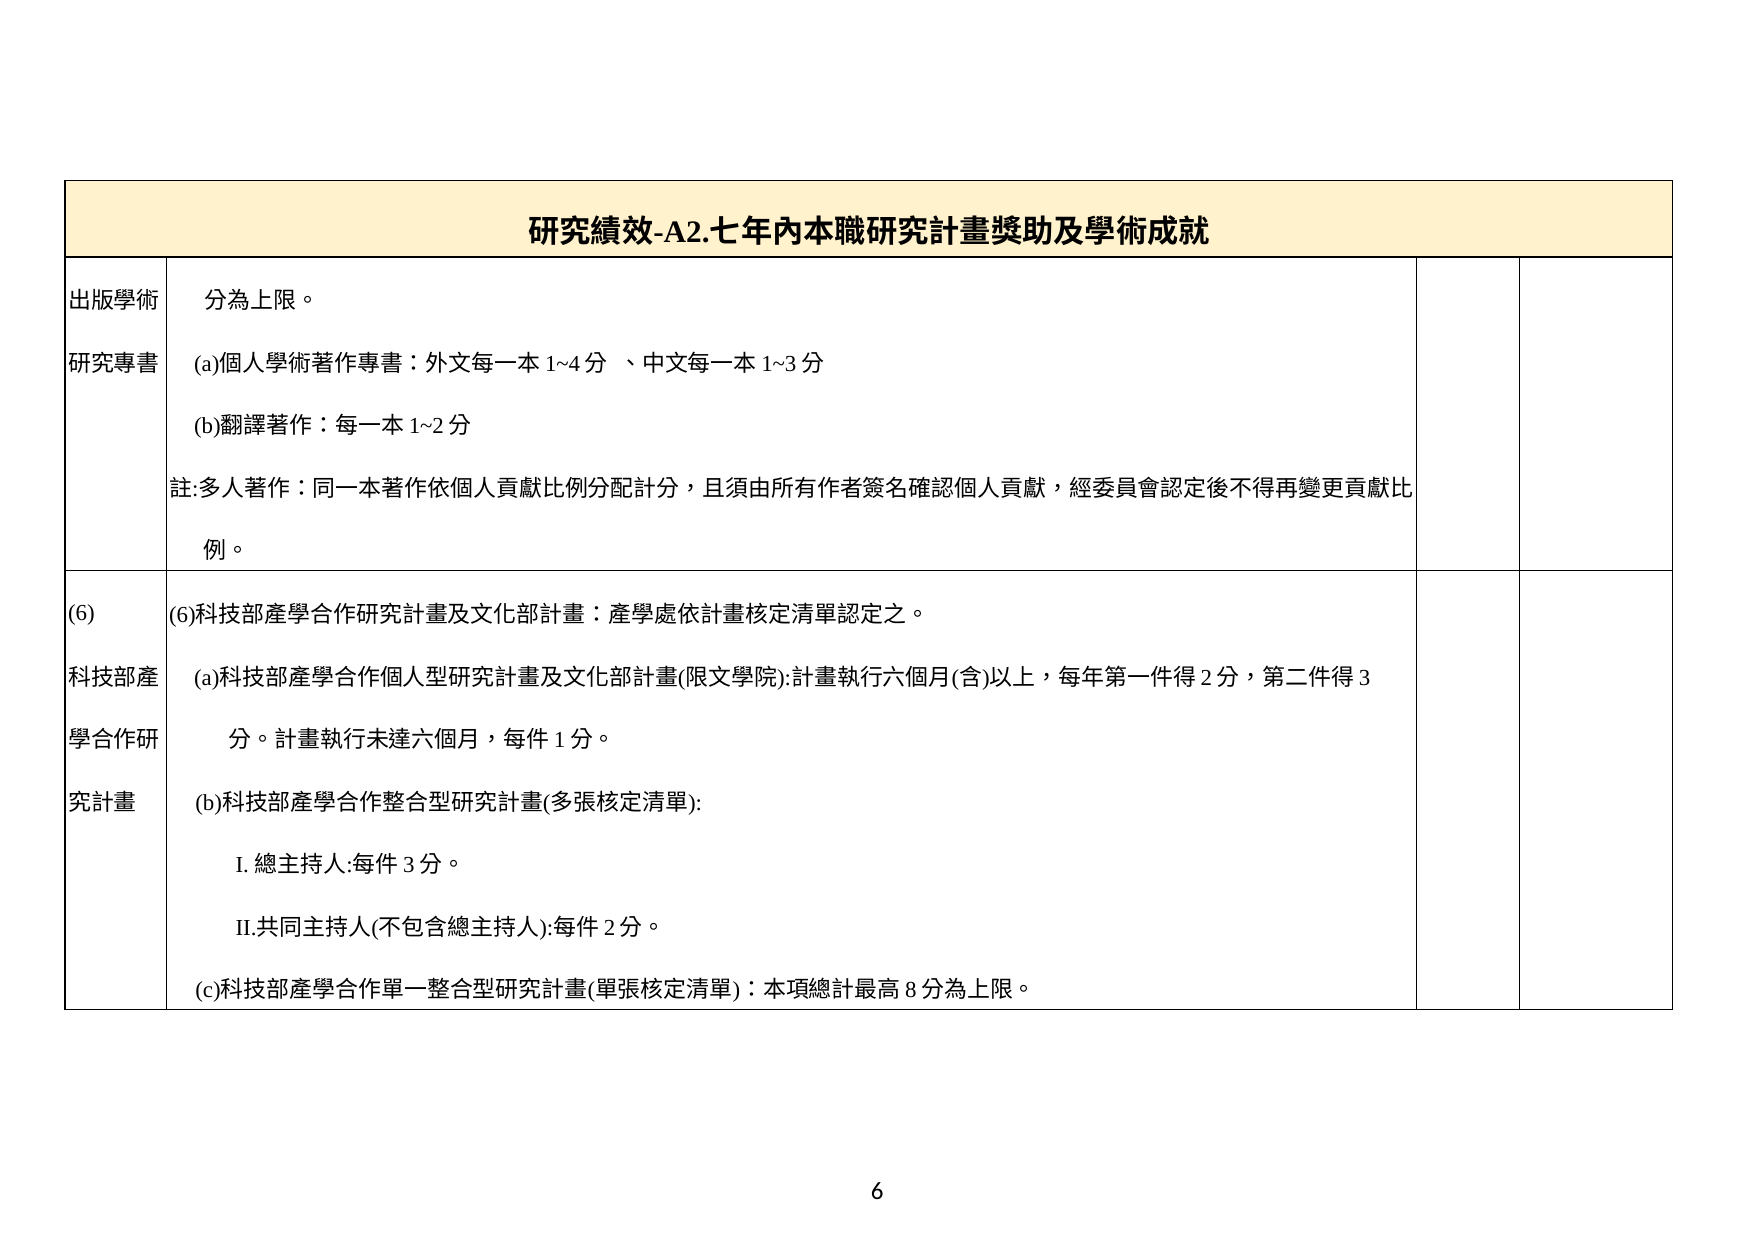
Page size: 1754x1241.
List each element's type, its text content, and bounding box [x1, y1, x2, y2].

table_cell [1417, 571, 1519, 1008]
table_cell (6) 科技部產學合作研究計畫 [66, 571, 166, 1008]
table_cell (6)科技部產學合作研究計畫及文化部計畫：產學處依計畫核定清單認定之。 (a)科技部產學合作個人型研究計畫及文化部計畫(限文學院):計畫執行六個月(含)以上，每年第一件得2分，第二件得3分。計畫執行未達六個月，每件1分。 (b)科技部產學合作整合型研究計畫(多張核定清單): I. 總主持人:每件3分。 II.共同主持人(不包含總主持人):每件2分。 (c)科技部產學合作單一整合型研究計畫(單張核定清單)：本項總計最高8分為上限。 [167, 571, 1416, 1008]
table_cell [1417, 258, 1519, 570]
table_cell 出版學術研究專書 [66, 258, 166, 570]
table_cell [1520, 571, 1672, 1008]
table_cell 分為上限。 (a)個人學術著作專書：外文每一本1~4分 、中文每一本1~3分 (b)翻譯著作：每一本1~2分 註:多人著作：同一本著作依個人貢獻比例分配計分，且須由所有作者簽名確認個人貢獻，經委員會認定後不得再變更貢獻比例。 [167, 258, 1416, 570]
table_cell [1520, 258, 1672, 570]
table_header 研究績效-A2.七年內本職研究計畫獎助及學術成就 [66, 181, 1672, 256]
